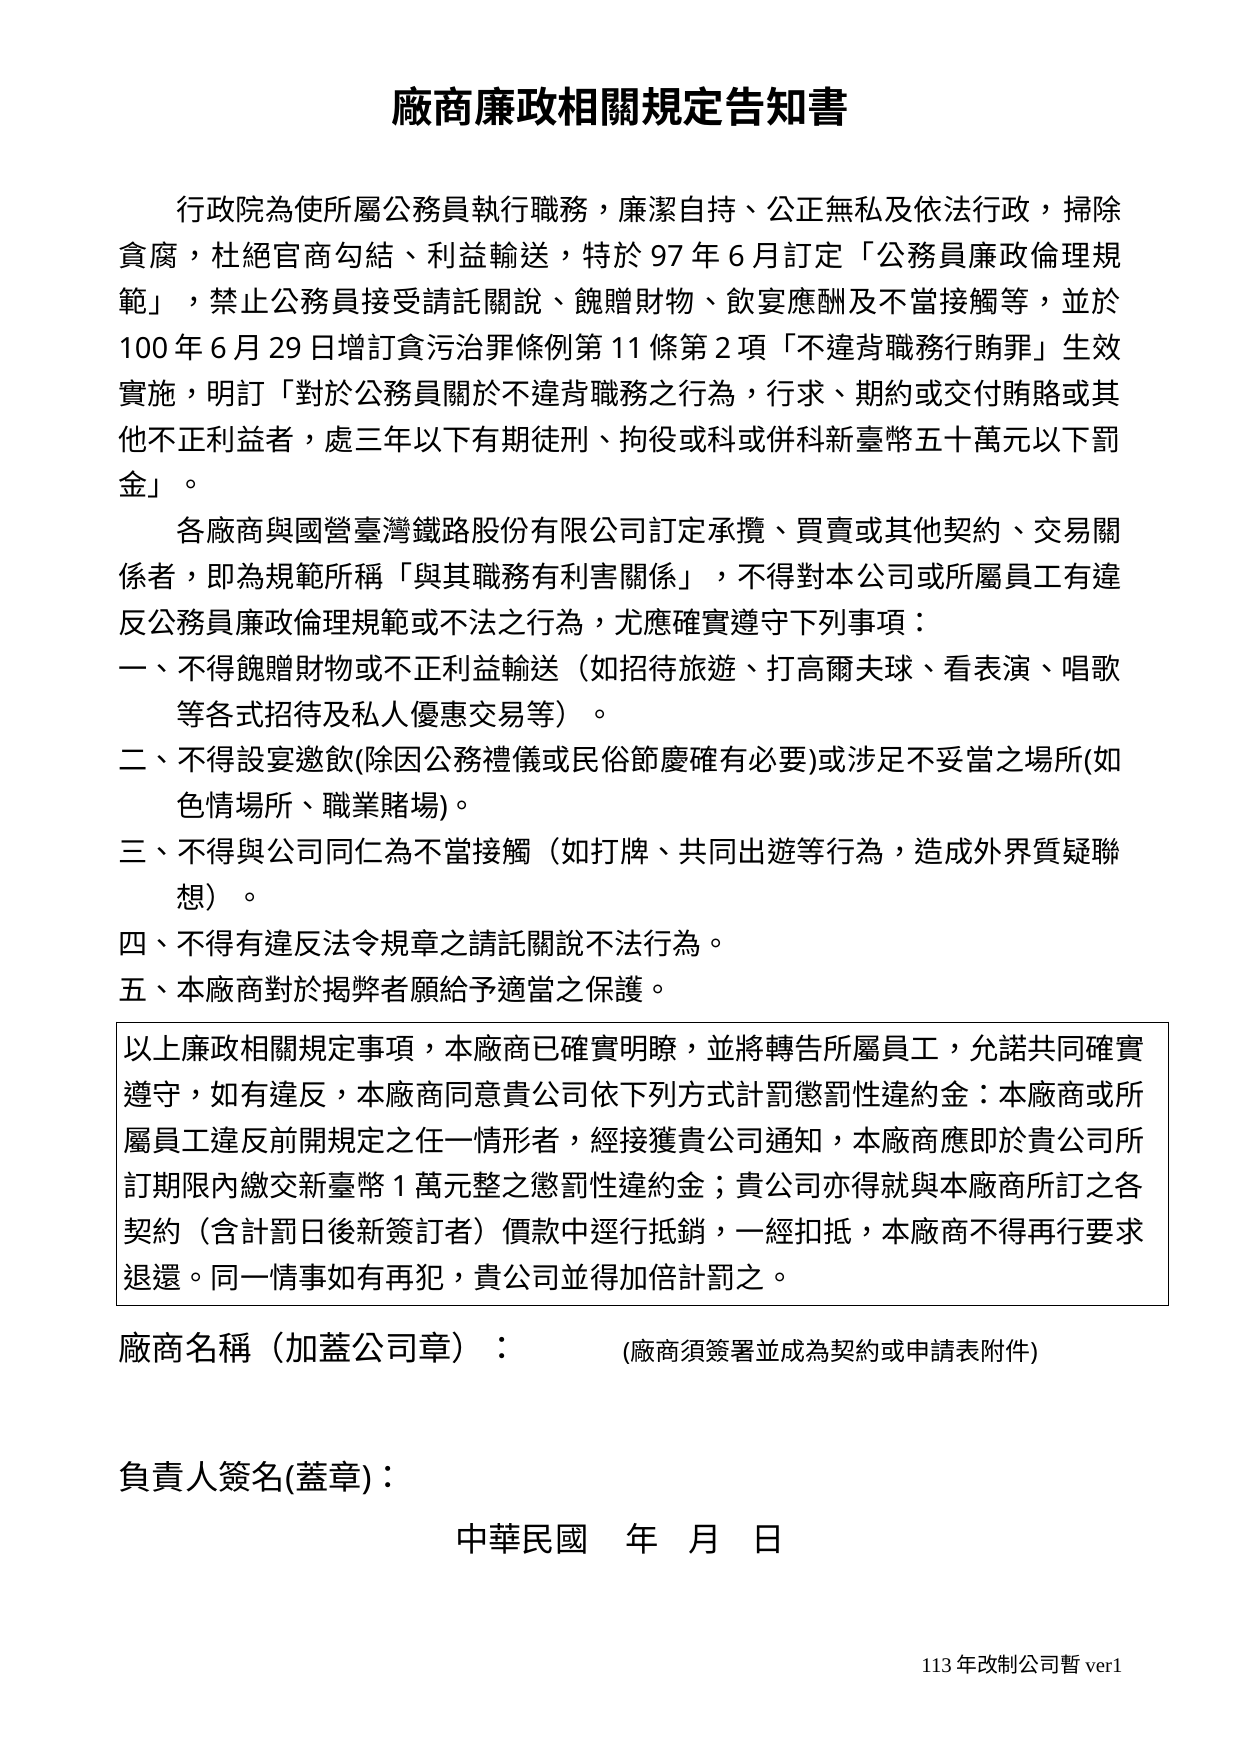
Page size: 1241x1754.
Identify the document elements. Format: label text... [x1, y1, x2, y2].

text 廠商廉政相關規定告知書 [118, 74, 1122, 134]
text 中華民國 年 月 日 [118, 1512, 1122, 1561]
text 四、不得有違反法令規章之請託關說不法行為。 [118, 917, 1122, 963]
text 五、本廠商對於揭弊者願給予適當之保護。 [118, 963, 1122, 1009]
text 一、不得餽贈財物或不正利益輸送（如招待旅遊、打高爾夫球、看表演、唱歌等各式招待及私人優惠交易等）。 [118, 642, 1122, 734]
text 負責人簽名(蓋章)： [118, 1448, 1122, 1500]
text 各廠商與國營臺灣鐵路股份有限公司訂定承攬、買賣或其他契約、交易關係者，即為規範所稱「與其職務有利害關係」，不得對本公司或所屬員工有違反公務員廉政倫理規範或不法之行為，尤應確實遵守下列事項： [118, 505, 1122, 642]
text 廠商名稱（加蓋公司章）： (廠商須簽署並成為契約或申請表附件) [118, 1319, 1122, 1371]
text 三、不得與公司同仁為不當接觸（如打牌、共同出遊等行為，造成外界質疑聯想）。 [118, 826, 1122, 917]
text 二、不得設宴邀飲(除因公務禮儀或民俗節慶確有必要)或涉足不妥當之場所(如色情場所、職業賭場)。 [118, 734, 1122, 826]
table_header 以上廉政相關規定事項，本廠商已確實明瞭，並將轉告所屬員工，允諾共同確實遵守，如有違反，本廠商同意貴公司依下列方式計罰懲罰性違約金：本廠商或所屬員工違反前開規定之任一情形者，經接獲貴公司通知，本廠商應即於貴公司所訂期限內繳交新臺幣1萬元整之懲罰性違約金；貴公司亦得就與本廠商所訂之各契約（含計罰日後新簽訂者）價款中逕行抵銷，一經扣抵，本廠商不得再行要求退還。同一情事如有再犯，貴公司並得加倍計罰之。 [117, 1023, 1168, 1305]
text 行政院為使所屬公務員執行職務，廉潔自持、公正無私及依法行政，掃除貪腐，杜絕官商勾結、利益輸送，特於97年6月訂定「公務員廉政倫理規範」，禁止公務員接受請託關說、餽贈財物、飲宴應酬及不當接觸等，並於100年6月29日增訂貪污治罪條例第11條第2項「不違背職務行賄罪」生效實施，明訂「對於公務員關於不違背職務之行為，行求、期約或交付賄賂或其他不正利益者，處三年以下有期徒刑、拘役或科或併科新臺幣五十萬元以下罰金」。 [118, 184, 1122, 505]
